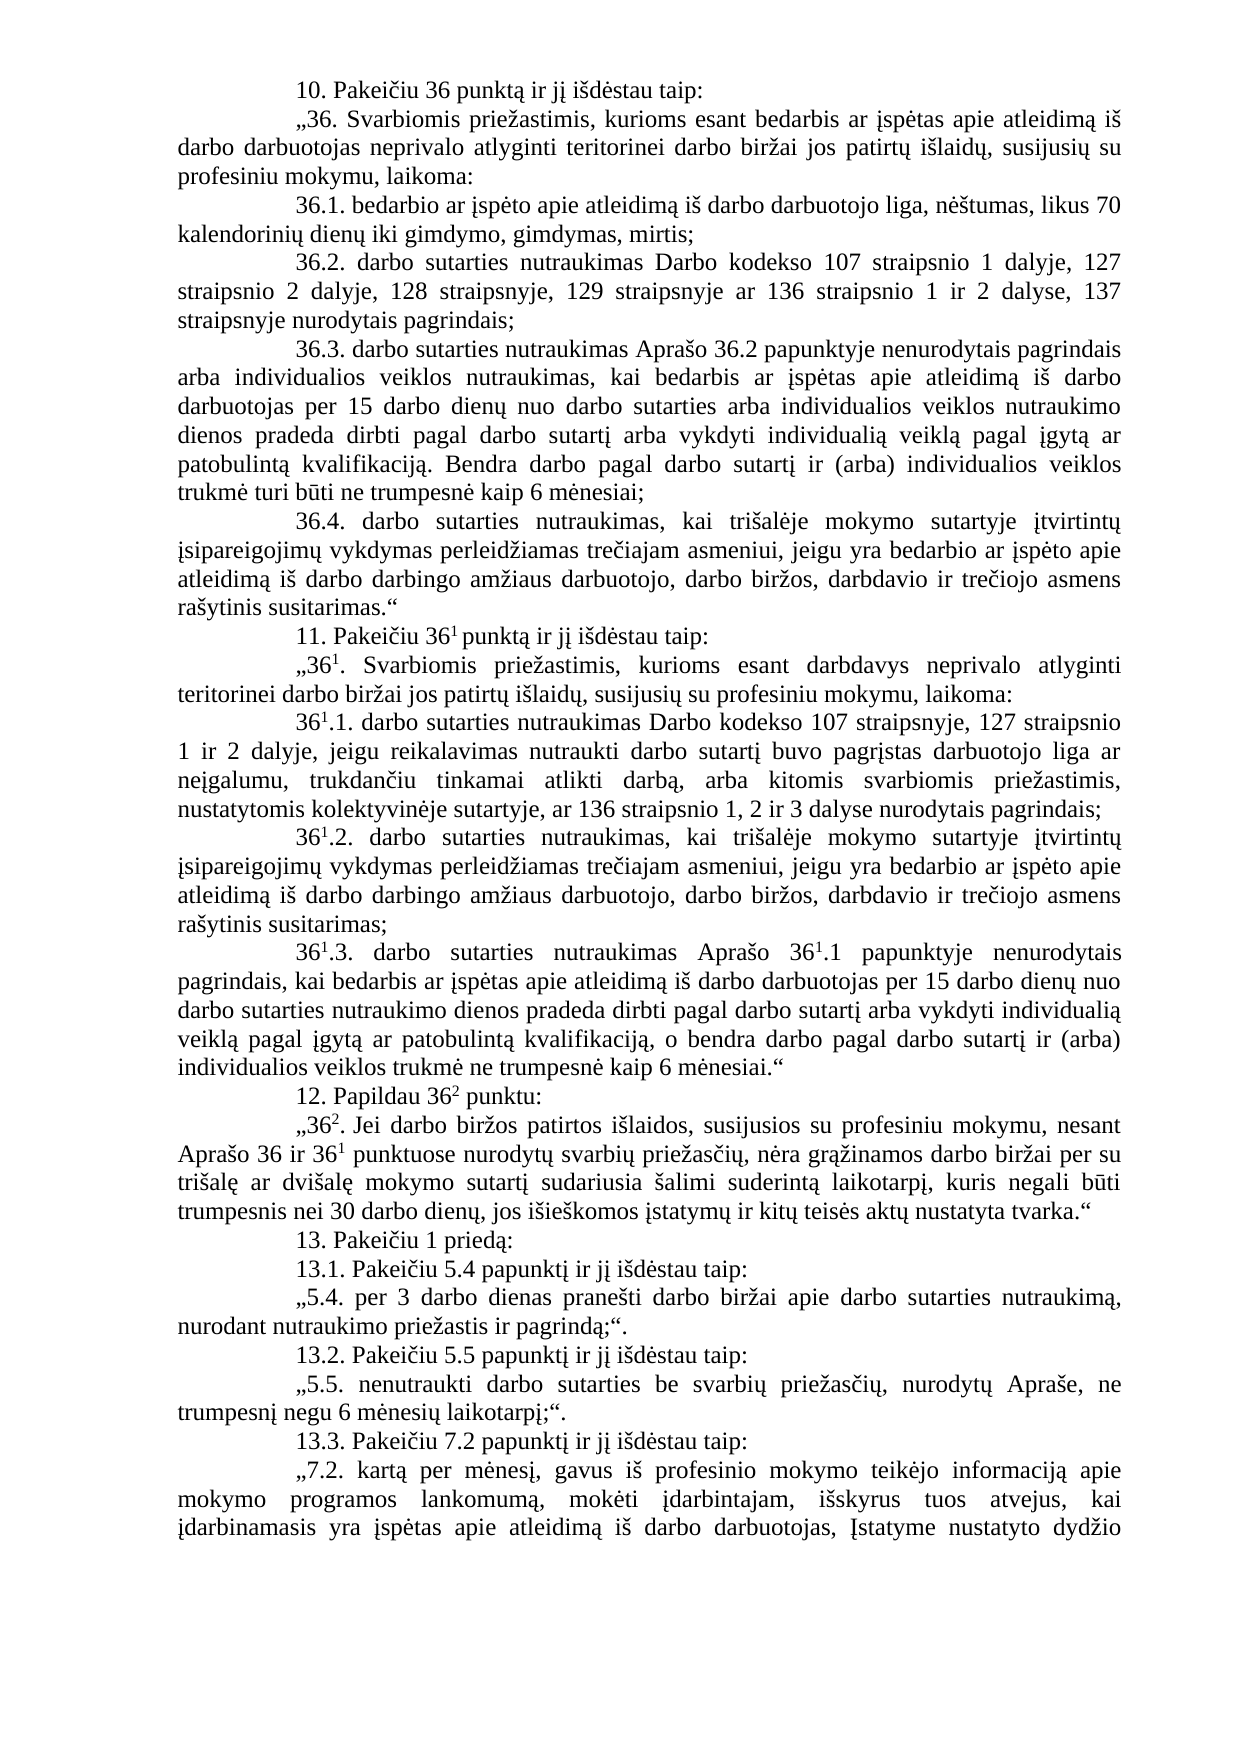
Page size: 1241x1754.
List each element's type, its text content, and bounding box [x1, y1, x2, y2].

text 10. Pakeičiu 36 punktą ir jį išdėstau taip: [177, 75, 1122, 104]
text „362. Jei darbo biržos patirtos išlaidos, susijusios su profesiniu mokymu, nesant Aprašo 36 ir 361 punktuose nurodytų svarbių priežasčių, nėra grąžinamos darbo biržai per su trišalę ar dvišalę mokymo sutartį sudariusia šalimi suderintą laikotarpį, kuris negali būti trumpesnis nei 30 darbo dienų, jos išieškomos įstatymų ir kitų teisės aktų nustatyta tvarka.“ [177, 1110, 1122, 1225]
text 13. Pakeičiu 1 priedą: [177, 1225, 1122, 1254]
text 361.3. darbo sutarties nutraukimas Aprašo 361.1 papunktyje nenurodytais pagrindais, kai bedarbis ar įspėtas apie atleidimą iš darbo darbuotojas per 15 darbo dienų nuo darbo sutarties nutraukimo dienos pradeda dirbti pagal darbo sutartį arba vykdyti individualią veiklą pagal įgytą ar patobulintą kvalifikaciją, o bendra darbo pagal darbo sutartį ir (arba) individualios veiklos trukmė ne trumpesnė kaip 6 mėnesiai.“ [177, 937, 1122, 1081]
text „5.4. per 3 darbo dienas pranešti darbo biržai apie darbo sutarties nutraukimą, nurodant nutraukimo priežastis ir pagrindą;“. [177, 1282, 1122, 1340]
text „7.2. kartą per mėnesį, gavus iš profesinio mokymo teikėjo informaciją apie mokymo programos lankomumą, mokėti įdarbintajam, išskyrus tuos atvejus, kai įdarbinamasis yra įspėtas apie atleidimą iš darbo darbuotojas, Įstatyme nustatyto dydžio [177, 1455, 1122, 1541]
text 361.1. darbo sutarties nutraukimas Darbo kodekso 107 straipsnyje, 127 straipsnio 1 ir 2 dalyje, jeigu reikalavimas nutraukti darbo sutartį buvo pagrįstas darbuotojo liga ar neįgalumu, trukdančiu tinkamai atlikti darbą, arba kitomis svarbiomis priežastimis, nustatytomis kolektyvinėje sutartyje, ar 136 straipsnio 1, 2 ir 3 dalyse nurodytais pagrindais; [177, 707, 1122, 822]
text „361. Svarbiomis priežastimis, kurioms esant darbdavys neprivalo atlyginti teritorinei darbo biržai jos patirtų išlaidų, susijusių su profesiniu mokymu, laikoma: [177, 650, 1122, 707]
text 13.2. Pakeičiu 5.5 papunktį ir jį išdėstau taip: [177, 1340, 1122, 1369]
text 36.3. darbo sutarties nutraukimas Aprašo 36.2 papunktyje nenurodytais pagrindais arba individualios veiklos nutraukimas, kai bedarbis ar įspėtas apie atleidimą iš darbo darbuotojas per 15 darbo dienų nuo darbo sutarties arba individualios veiklos nutraukimo dienos pradeda dirbti pagal darbo sutartį arba vykdyti individualią veiklą pagal įgytą ar patobulintą kvalifikaciją. Bendra darbo pagal darbo sutartį ir (arba) individualios veiklos trukmė turi būti ne trumpesnė kaip 6 mėnesiai; [177, 334, 1122, 506]
text 361.2. darbo sutarties nutraukimas, kai trišalėje mokymo sutartyje įtvirtintų įsipareigojimų vykdymas perleidžiamas trečiajam asmeniui, jeigu yra bedarbio ar įspėto apie atleidimą iš darbo darbingo amžiaus darbuotojo, darbo biržos, darbdavio ir trečiojo asmens rašytinis susitarimas; [177, 822, 1122, 937]
text 13.1. Pakeičiu 5.4 papunktį ir jį išdėstau taip: [177, 1254, 1122, 1282]
text 11. Pakeičiu 361 punktą ir jį išdėstau taip: [177, 621, 1122, 650]
text 12. Papildau 362 punktu: [177, 1081, 1122, 1110]
text 13.3. Pakeičiu 7.2 papunktį ir jį išdėstau taip: [177, 1426, 1122, 1455]
text 36.1. bedarbio ar įspėto apie atleidimą iš darbo darbuotojo liga, nėštumas, likus 70 kalendorinių dienų iki gimdymo, gimdymas, mirtis; [177, 190, 1122, 247]
text „36. Svarbiomis priežastimis, kurioms esant bedarbis ar įspėtas apie atleidimą iš darbo darbuotojas neprivalo atlyginti teritorinei darbo biržai jos patirtų išlaidų, susijusių su profesiniu mokymu, laikoma: [177, 104, 1122, 190]
text 36.2. darbo sutarties nutraukimas Darbo kodekso 107 straipsnio 1 dalyje, 127 straipsnio 2 dalyje, 128 straipsnyje, 129 straipsnyje ar 136 straipsnio 1 ir 2 dalyse, 137 straipsnyje nurodytais pagrindais; [177, 247, 1122, 334]
text 36.4. darbo sutarties nutraukimas, kai trišalėje mokymo sutartyje įtvirtintų įsipareigojimų vykdymas perleidžiamas trečiajam asmeniui, jeigu yra bedarbio ar įspėto apie atleidimą iš darbo darbingo amžiaus darbuotojo, darbo biržos, darbdavio ir trečiojo asmens rašytinis susitarimas.“ [177, 506, 1122, 621]
text „5.5. nenutraukti darbo sutarties be svarbių priežasčių, nurodytų Apraše, ne trumpesnį negu 6 mėnesių laikotarpį;“. [177, 1369, 1122, 1426]
